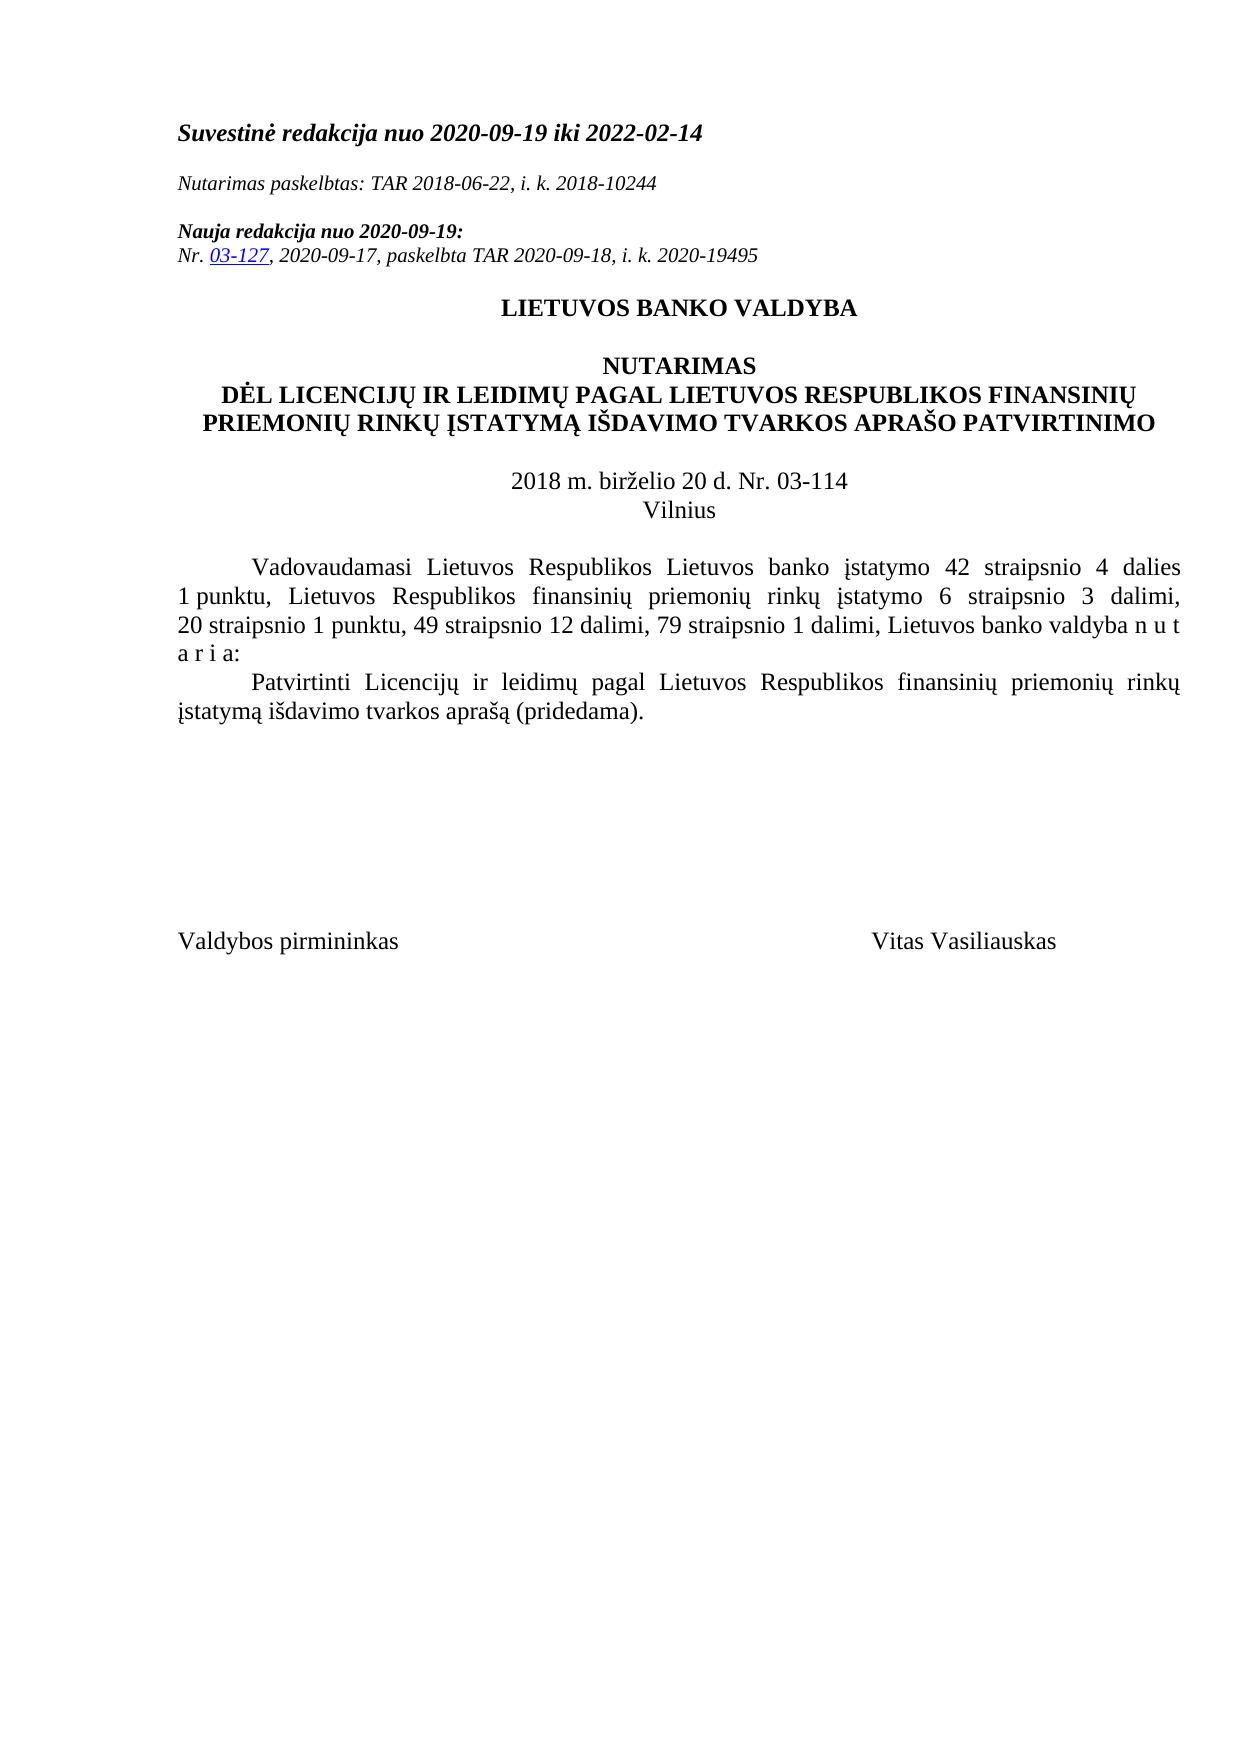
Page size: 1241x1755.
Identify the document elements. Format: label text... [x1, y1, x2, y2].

text DĖL LICENCIJŲ IR LEIDIMŲ PAGAL LIETUVOS RESPUBLIKOS FINANSINIŲ PRIEMONIŲ RINKŲ ĮSTATYMĄ IŠDAVIMO TVARKOS APRAŠO PATVIRTINIMO [177, 380, 1181, 437]
text Suvestinė redakcija nuo 2020-09-19 iki 2022-02-14 [177, 118, 1181, 147]
text NUTARIMAS [177, 351, 1181, 380]
text Nutarimas paskelbtas: TAR 2018-06-22, i. k. 2018-10244 [177, 171, 1181, 195]
text Patvirtinti Licencijų ir leidimų pagal Lietuvos Respublikos finansinių priemonių rinkų įstatymą išdavimo tvarkos aprašą (pridedama). [177, 667, 1181, 725]
text 2018 m. birželio 20 d. Nr. 03-114 [177, 466, 1181, 495]
subtitle Valdybos pirmininkas Vitas Vasiliauskas [177, 926, 1181, 955]
text Nauja redakcija nuo 2020-09-19: [177, 219, 1181, 243]
text Vadovaudamasi Lietuvos Respublikos Lietuvos banko įstatymo 42 straipsnio 4 dalies 1 punktu, Lietuvos Respublikos finansinių priemonių rinkų įstatymo 6 straipsnio 3 dalimi, 20 straipsnio 1 punktu, 49 straipsnio 12 dalimi, 79 straipsnio 1 dalimi, Lietuvos banko valdyba n u t a r i a: [177, 552, 1181, 667]
text Vilnius [177, 495, 1181, 523]
text LIETUVOS BANKO VALDYBA [177, 293, 1181, 322]
text Nr. 03-127, 2020-09-17, paskelbta TAR 2020-09-18, i. k. 2020-19495 [177, 243, 1181, 267]
